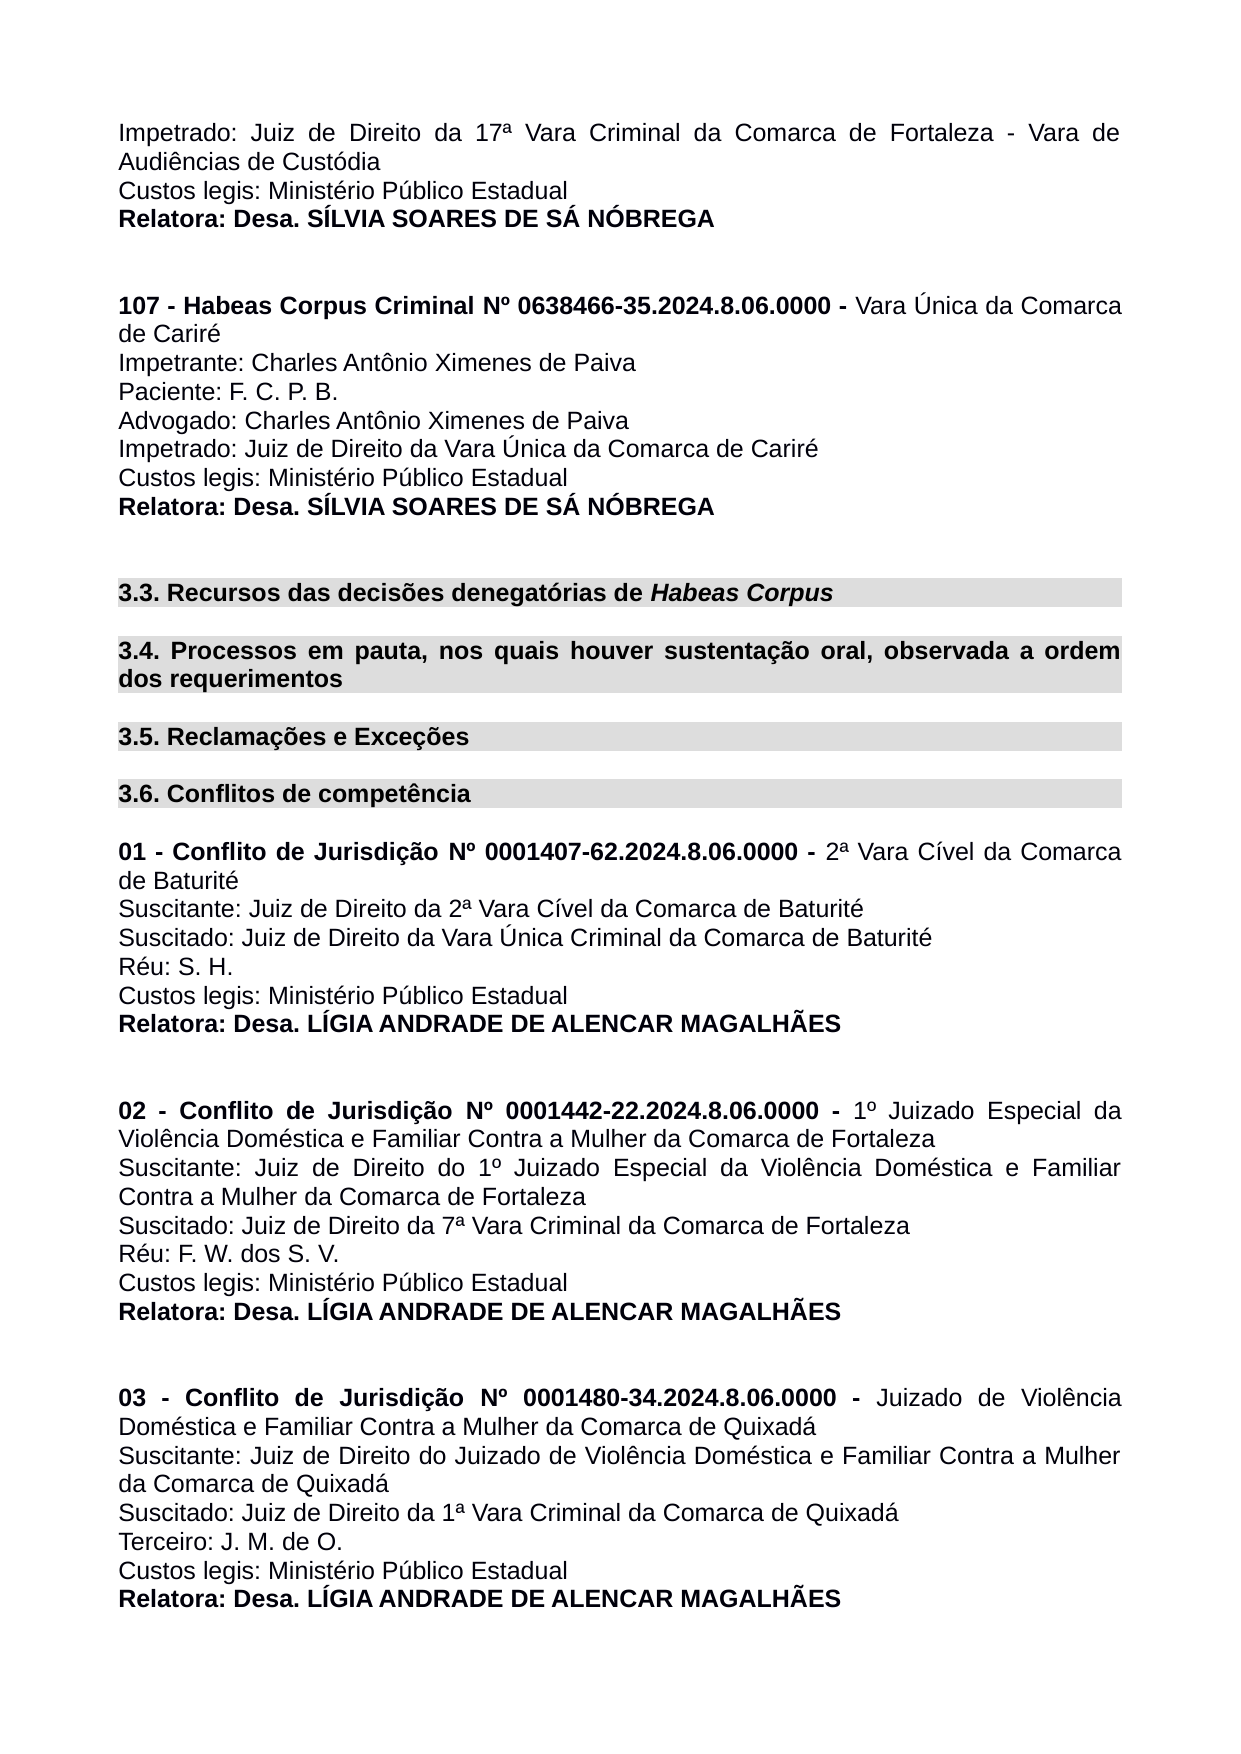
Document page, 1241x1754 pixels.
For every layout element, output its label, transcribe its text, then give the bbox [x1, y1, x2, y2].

text Impetrante: Charles Antônio Ximenes de Paiva [118, 348, 1122, 377]
text Custos legis: Ministério Público Estadual [118, 1268, 1122, 1297]
text Suscitante: Juiz de Direito da 2ª Vara Cível da Comarca de Baturité [118, 894, 1122, 923]
text 3.5. Reclamações e Exceções [118, 722, 1122, 751]
text 03 - Conflito de Jurisdição Nº 0001480-34.2024.8.06.0000 - Juizado de Violência Doméstica e Familiar Contra a Mulher da Comarca de Quixadá [118, 1383, 1122, 1441]
text Custos legis: Ministério Público Estadual [118, 176, 1122, 204]
text 02 - Conflito de Jurisdição Nº 0001442-22.2024.8.06.0000 - 1º Juizado Especial da Violência Doméstica e Familiar Contra a Mulher da Comarca de Fortaleza [118, 1096, 1122, 1153]
text Impetrado: Juiz de Direito da 17ª Vara Criminal da Comarca de Fortaleza - Vara de Audiências de Custódia [118, 118, 1122, 176]
text Relatora: Desa. SÍLVIA SOARES DE SÁ NÓBREGA [118, 204, 1122, 233]
text Relatora: Desa. LÍGIA ANDRADE DE ALENCAR MAGALHÃES [118, 1009, 1122, 1038]
text Paciente: F. C. P. B. [118, 377, 1122, 406]
text Suscitante: Juiz de Direito do Juizado de Violência Doméstica e Familiar Contra a Mulher da Comarca de Quixadá [118, 1441, 1122, 1498]
text Suscitado: Juiz de Direito da 7ª Vara Criminal da Comarca de Fortaleza [118, 1211, 1122, 1239]
text 3.6. Conflitos de competência [118, 779, 1122, 808]
text Terceiro: J. M. de O. [118, 1527, 1122, 1556]
text Suscitado: Juiz de Direito da 1ª Vara Criminal da Comarca de Quixadá [118, 1498, 1122, 1527]
text Suscitante: Juiz de Direito do 1º Juizado Especial da Violência Doméstica e Familiar Contra a Mulher da Comarca de Fortaleza [118, 1153, 1122, 1211]
text 3.4. Processos em pauta, nos quais houver sustentação oral, observada a ordem dos requerimentos [118, 636, 1122, 693]
text Custos legis: Ministério Público Estadual [118, 463, 1122, 492]
text Relatora: Desa. SÍLVIA SOARES DE SÁ NÓBREGA [118, 492, 1122, 521]
text Custos legis: Ministério Público Estadual [118, 1556, 1122, 1584]
text Advogado: Charles Antônio Ximenes de Paiva [118, 406, 1122, 434]
text Impetrado: Juiz de Direito da Vara Única da Comarca de Cariré [118, 434, 1122, 463]
text Réu: F. W. dos S. V. [118, 1239, 1122, 1268]
text 107 - Habeas Corpus Criminal Nº 0638466-35.2024.8.06.0000 - Vara Única da Comarca de Cariré [118, 291, 1122, 348]
text Suscitado: Juiz de Direito da Vara Única Criminal da Comarca de Baturité [118, 923, 1122, 952]
text Custos legis: Ministério Público Estadual [118, 981, 1122, 1009]
text Relatora: Desa. LÍGIA ANDRADE DE ALENCAR MAGALHÃES [118, 1584, 1122, 1613]
text Réu: S. H. [118, 952, 1122, 981]
text 3.3. Recursos das decisões denegatórias de Habeas Corpus [118, 578, 1122, 607]
text 01 - Conflito de Jurisdição Nº 0001407-62.2024.8.06.0000 - 2ª Vara Cível da Comarca de Baturité [118, 837, 1122, 894]
text Relatora: Desa. LÍGIA ANDRADE DE ALENCAR MAGALHÃES [118, 1297, 1122, 1326]
